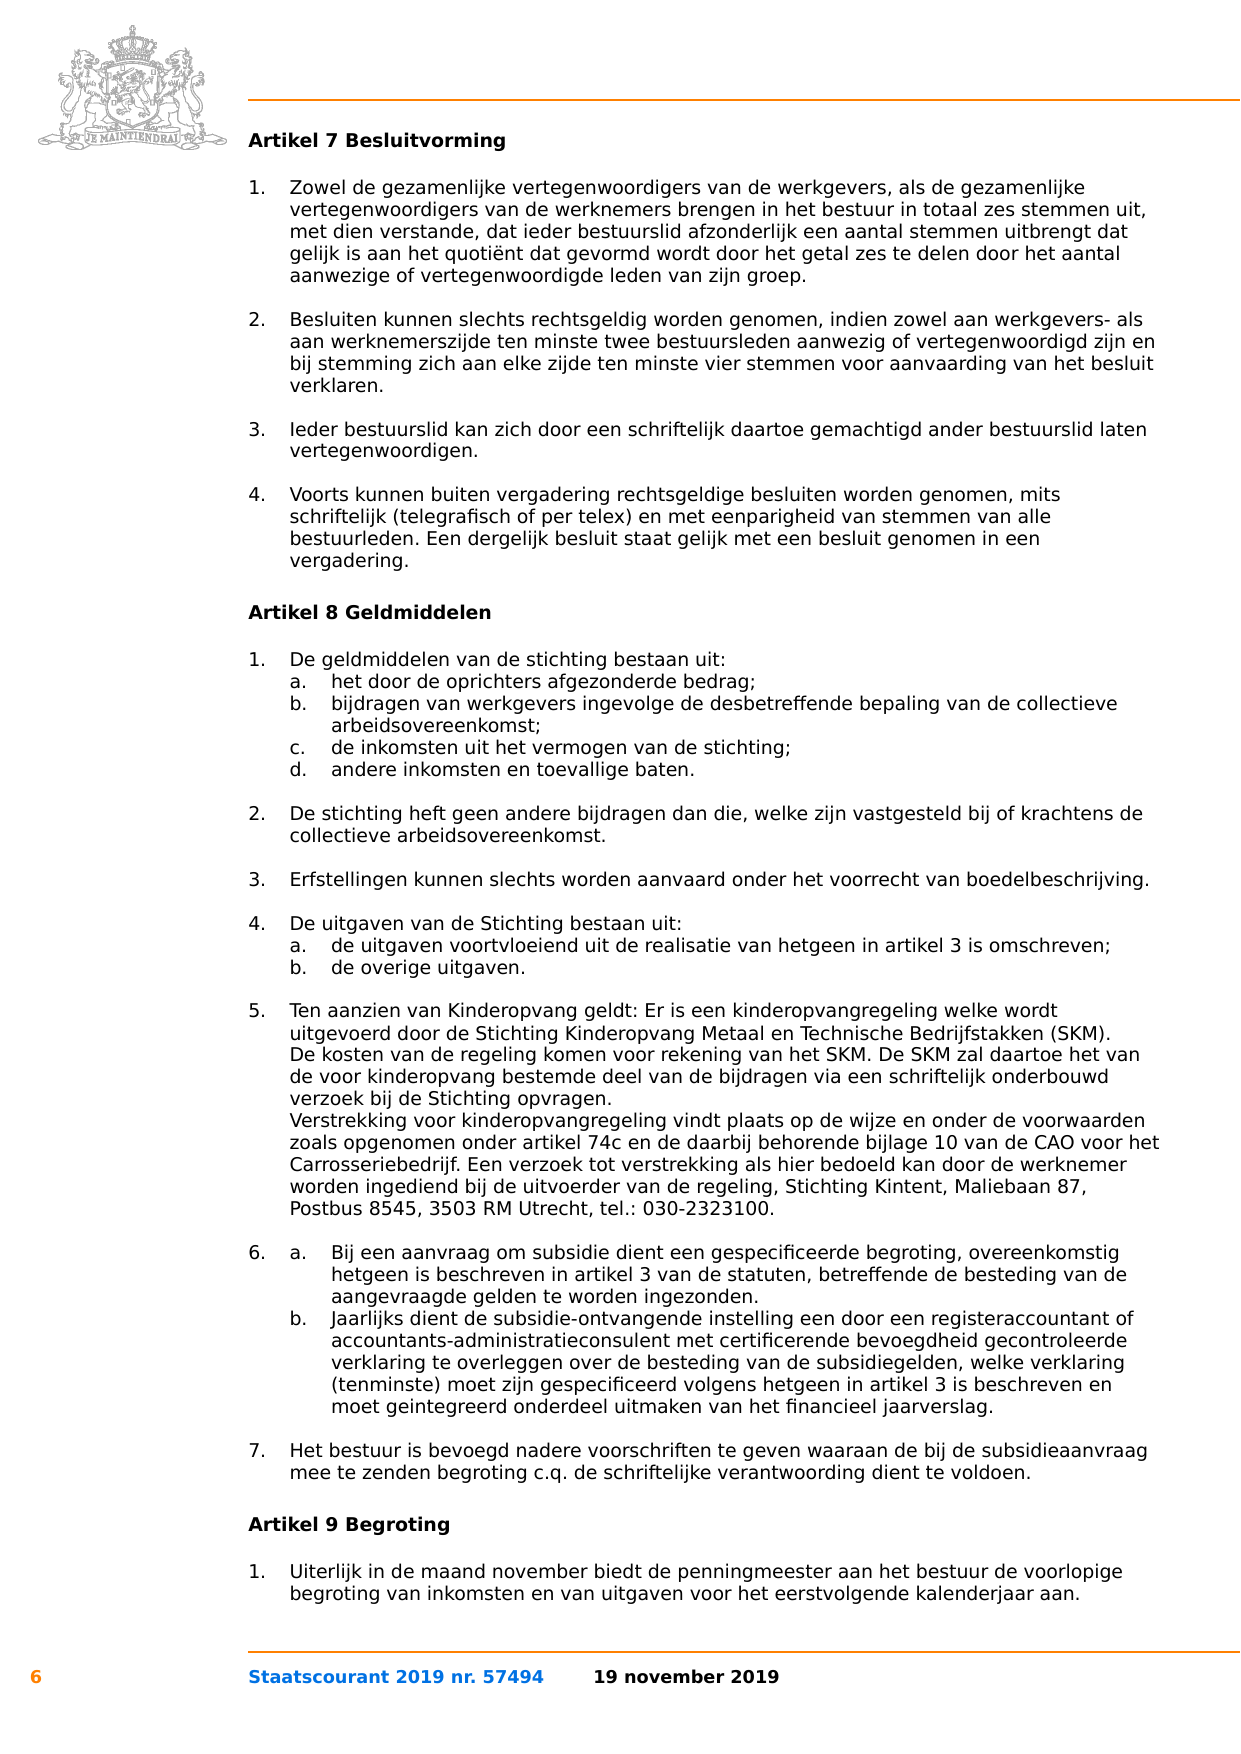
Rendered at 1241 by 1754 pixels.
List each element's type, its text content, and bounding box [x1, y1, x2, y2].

text 6. a. Bij een aanvraag om subsidie dient een gespecificeerde begroting, overeenkomstig hetgeen is beschreven in artikel 3 van de statuten, betreffende de besteding van de aangevraagde gelden te worden ingezonden. [248, 1242, 1163, 1308]
picture [38, 25, 227, 150]
text d. andere inkomsten en toevallige baten. [289, 759, 1163, 781]
subtitle Artikel 9 Begroting [248, 1514, 1163, 1536]
text Verstrekking voor kinderopvangregeling vindt plaats op de wijze en onder de voorwaarden zoals opgenomen onder artikel 74c en de daarbij behorende bijlage 10 van de CAO voor het Carrosseriebedrijf. Een verzoek tot verstrekking als hier bedoeld kan door de werknemer worden ingediend bij de uitvoerder van de regeling, Stichting Kintent, Maliebaan 87, Postbus 8545, 3503 RM Utrecht, tel.: 030-2323100. [289, 1110, 1163, 1220]
text De kosten van de regeling komen voor rekening van het SKM. De SKM zal daartoe het van de voor kinderopvang bestemde deel van de bijdragen via een schriftelijk onderbouwd verzoek bij de Stichting opvragen. [289, 1044, 1163, 1110]
text 4. Voorts kunnen buiten vergadering rechtsgeldige besluiten worden genomen, mits schriftelijk (telegrafisch of per telex) en met eenparigheid van stemmen van alle bestuurleden. Een dergelijk besluit staat gelijk met een besluit genomen in een vergadering. [248, 484, 1163, 572]
text 1. De geldmiddelen van de stichting bestaan uit: [248, 649, 1163, 671]
text 2. De stichting heft geen andere bijdragen dan die, welke zijn vastgesteld bij of krachtens de collectieve arbeidsovereenkomst. [248, 803, 1163, 847]
subtitle Artikel 7 Besluitvorming [248, 130, 1163, 152]
text c. de inkomsten uit het vermogen van de stichting; [289, 737, 1163, 759]
text b. Jaarlijks dient de subsidie-ontvangende instelling een door een registeraccountant of accountants-administratieconsulent met certificerende bevoegdheid gecontroleerde verklaring te overleggen over de besteding van de subsidiegelden, welke verklaring (tenminste) moet zijn gespecificeerd volgens hetgeen in artikel 3 is beschreven en moet geintegreerd onderdeel uitmaken van het financieel jaarverslag. [289, 1308, 1163, 1418]
text a. de uitgaven voortvloeiend uit de realisatie van hetgeen in artikel 3 is omschreven; [289, 934, 1163, 957]
text b. de overige uitgaven. [289, 957, 1163, 978]
text 4. De uitgaven van de Stichting bestaan uit: [248, 913, 1163, 934]
text 2. Besluiten kunnen slechts rechtsgeldig worden genomen, indien zowel aan werkgevers- als aan werknemerszijde ten minste twee bestuursleden aanwezig of vertegenwoordigd zijn en bij stemming zich aan elke zijde ten minste vier stemmen voor aanvaarding van het besluit verklaren. [248, 309, 1163, 397]
text 5. Ten aanzien van Kinderopvang geldt: Er is een kinderopvangregeling welke wordt uitgevoerd door de Stichting Kinderopvang Metaal en Technische Bedrijfstakken (SKM). [248, 1000, 1163, 1044]
text 1. Uiterlijk in de maand november biedt de penningmeester aan het bestuur de voorlopige begroting van inkomsten en van uitgaven voor het eerstvolgende kalenderjaar aan. [248, 1561, 1163, 1605]
text 7. Het bestuur is bevoegd nadere voorschriften te geven waaraan de bij de subsidieaanvraag mee te zenden begroting c.q. de schriftelijke verantwoording dient te voldoen. [248, 1440, 1163, 1484]
text b. bijdragen van werkgevers ingevolge de desbetreffende bepaling van de collectieve arbeidsovereenkomst; [289, 693, 1163, 737]
text 1. Zowel de gezamenlijke vertegenwoordigers van de werkgevers, als de gezamenlijke vertegenwoordigers van de werknemers brengen in het bestuur in totaal zes stemmen uit, met dien verstande, dat ieder bestuurslid afzonderlijk een aantal stemmen uitbrengt dat gelijk is aan het quotiënt dat gevormd wordt door het getal zes te delen door het aantal aanwezige of vertegenwoordigde leden van zijn groep. [248, 177, 1163, 287]
text 3. Erfstellingen kunnen slechts worden aanvaard onder het voorrecht van boedelbeschrijving. [248, 869, 1163, 891]
subtitle Artikel 8 Geldmiddelen [248, 602, 1163, 624]
text a. het door de oprichters afgezonderde bedrag; [289, 671, 1163, 693]
text 3. Ieder bestuurslid kan zich door een schriftelijk daartoe gemachtigd ander bestuurslid laten vertegenwoordigen. [248, 418, 1163, 462]
